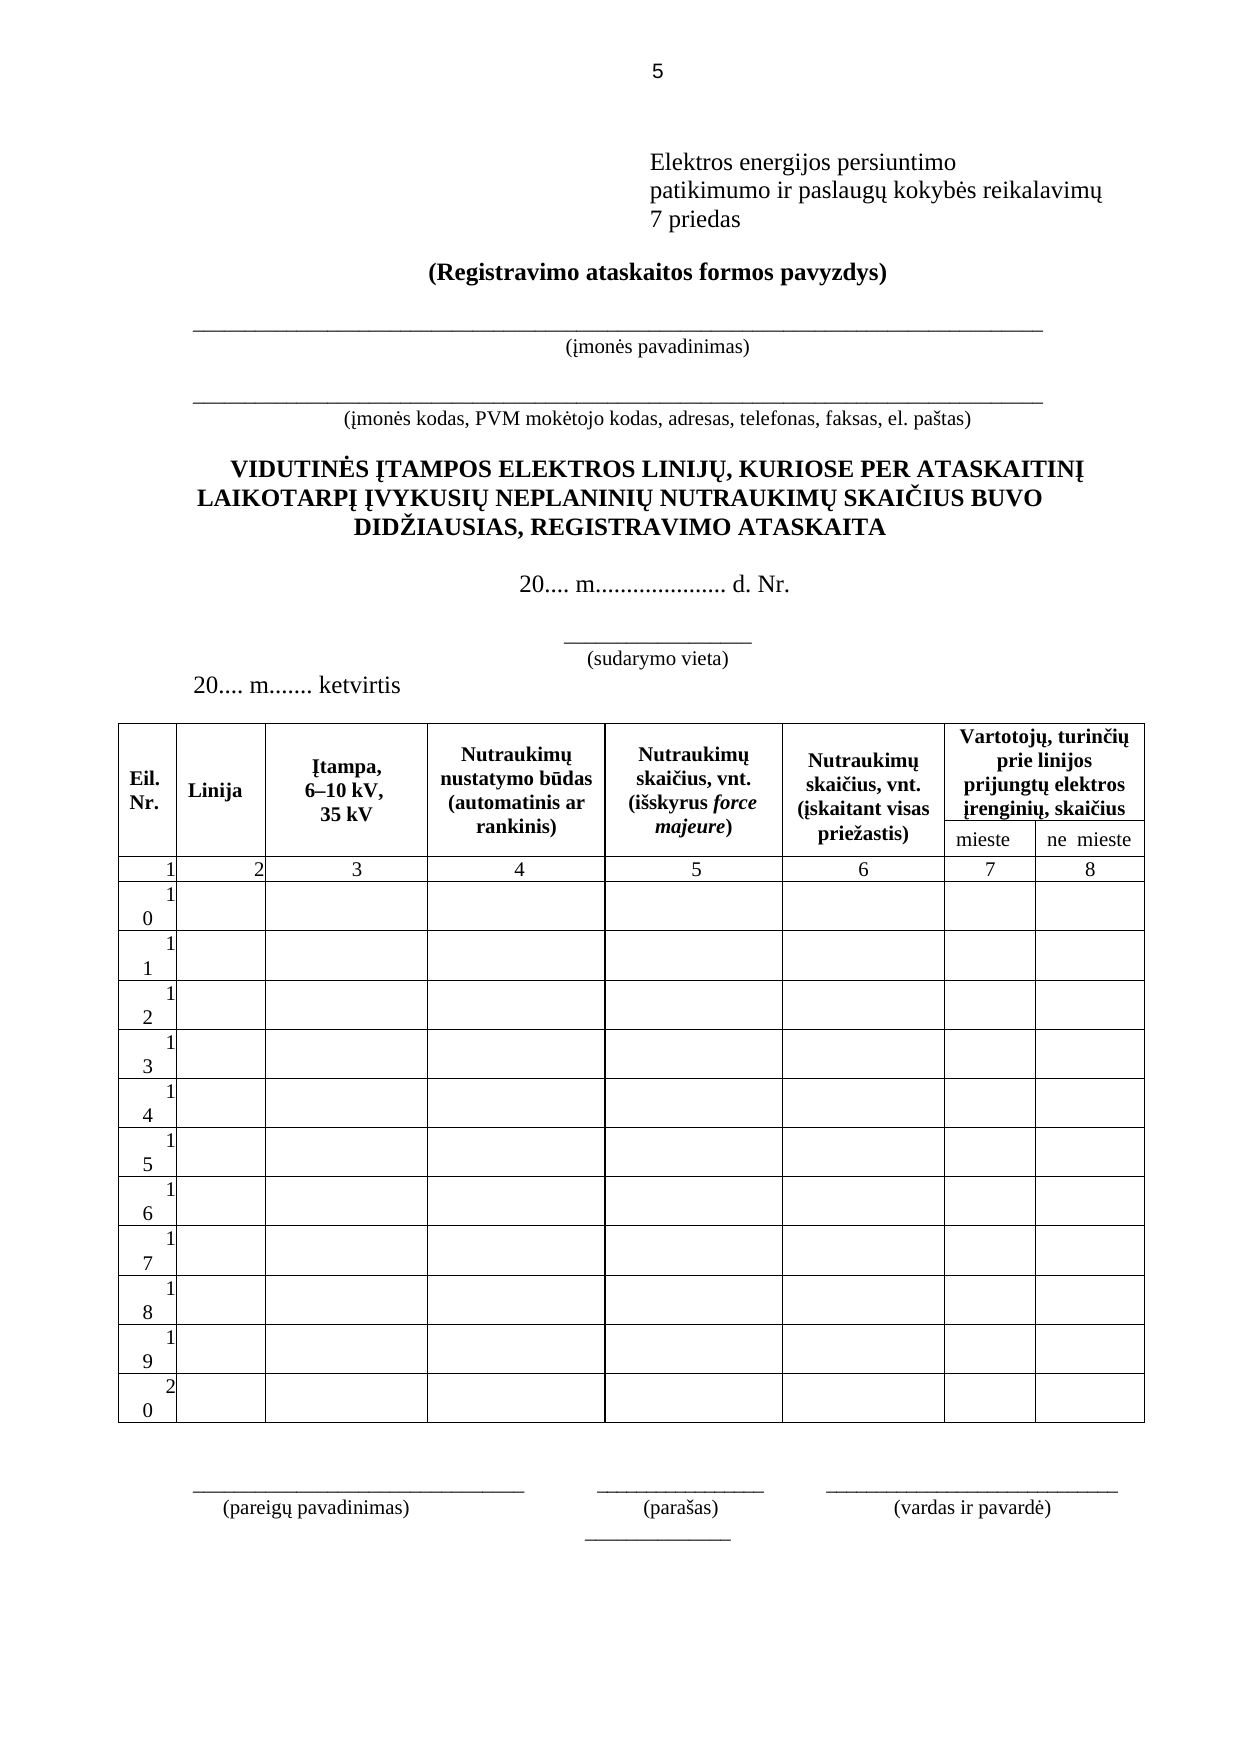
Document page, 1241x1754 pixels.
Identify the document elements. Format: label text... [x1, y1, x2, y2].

table_cell 4 [428, 857, 604, 881]
text vidutinės įtampos elektros linijų, kuriose per ataskaitinį Laikotarpį įvykusių neplanINIų nutraukimų skaičius buvo didžiausias, REGISTRAVIMO ATASKAITA [118, 454, 1122, 541]
table_cell [1036, 1374, 1144, 1422]
table_cell [606, 1325, 782, 1373]
table_cell [177, 1177, 265, 1225]
table_cell [783, 1030, 944, 1078]
table_cell [783, 882, 944, 930]
table_header Eil. Nr. [119, 724, 176, 856]
table_cell [428, 882, 604, 930]
table_cell [266, 981, 427, 1029]
table_cell [1036, 981, 1144, 1029]
table_cell 10 [119, 882, 176, 930]
table_cell [266, 1177, 427, 1225]
table_header Vartotojų, turinčių prie linijos prijungtų elektros įrenginių, skaičius [945, 724, 1144, 820]
table_cell [1036, 1079, 1144, 1127]
text 20.... m....... ketvirtis [118, 670, 1122, 699]
table_cell [783, 1374, 944, 1422]
table_cell [266, 1325, 427, 1373]
table_cell [428, 1374, 604, 1422]
table_cell [1036, 931, 1144, 979]
table_cell 17 [119, 1226, 176, 1274]
table_cell [606, 1079, 782, 1127]
table_cell [945, 981, 1035, 1029]
text __________________ [118, 622, 1122, 646]
table_cell [266, 1128, 427, 1176]
table_cell [1036, 1226, 1144, 1274]
table_cell [945, 1128, 1035, 1176]
table_cell [428, 1177, 604, 1225]
text 7 priedas [514, 204, 1122, 233]
table_cell [606, 1226, 782, 1274]
table_cell [945, 1177, 1035, 1225]
table_cell [783, 931, 944, 979]
table_cell [606, 1128, 782, 1176]
table_cell 18 [119, 1276, 176, 1324]
table_cell [606, 882, 782, 930]
table_cell 1 [119, 857, 176, 881]
table_cell [177, 1030, 265, 1078]
table_cell 16 [119, 1177, 176, 1225]
table_cell [1036, 882, 1144, 930]
table_cell [428, 1128, 604, 1176]
table_cell [177, 931, 265, 979]
table_cell 7 [945, 857, 1035, 881]
table_cell [606, 931, 782, 979]
table_header Nutraukimų skaičius, vnt. (įskaitant visas priežastis) [783, 724, 944, 856]
table_cell [945, 931, 1035, 979]
table_cell [266, 882, 427, 930]
text (įmonės pavadinimas) [118, 334, 1122, 358]
table_cell [606, 1177, 782, 1225]
table_cell 12 [119, 981, 176, 1029]
table_cell [1036, 1030, 1144, 1078]
table_cell [783, 1325, 944, 1373]
table_cell ne mieste [1036, 821, 1144, 856]
table_cell [266, 1030, 427, 1078]
table_cell 3 [266, 857, 427, 881]
table_cell [783, 981, 944, 1029]
table_cell 11 [119, 931, 176, 979]
text ______________ [118, 1519, 1122, 1543]
table_cell 8 [1036, 857, 1144, 881]
table_cell [266, 931, 427, 979]
table_cell [945, 1030, 1035, 1078]
table_cell mieste [945, 821, 1035, 856]
table_cell [606, 1030, 782, 1078]
table_cell [177, 981, 265, 1029]
table_cell [428, 1030, 604, 1078]
text Elektros energijos persiuntimo [514, 147, 1122, 176]
table_header Nutraukimų nustatymo būdas (automatinis ar rankinis) [428, 724, 604, 856]
table_cell [945, 1325, 1035, 1373]
table_cell 13 [119, 1030, 176, 1078]
table_cell [606, 1276, 782, 1324]
table_cell [1036, 1276, 1144, 1324]
table_cell 2 [177, 857, 265, 881]
text (sudarymo vieta) [118, 646, 1122, 670]
table_cell [266, 1226, 427, 1274]
table_cell [783, 1079, 944, 1127]
table_cell [266, 1374, 427, 1422]
table_cell [428, 1226, 604, 1274]
table_header Linija [177, 724, 265, 856]
table_cell [945, 1226, 1035, 1274]
table_cell [177, 1079, 265, 1127]
table_header Įtampa, 6–10 kV, 35 kV [266, 724, 427, 856]
table_cell 6 [783, 857, 944, 881]
table_cell 19 [119, 1325, 176, 1373]
table_cell [428, 931, 604, 979]
table_cell [783, 1128, 944, 1176]
table_cell [177, 1276, 265, 1324]
table_cell [266, 1079, 427, 1127]
table_cell 5 [606, 857, 782, 881]
table_cell [1036, 1177, 1144, 1225]
text 20.... m..................... d. Nr. [118, 569, 1122, 598]
text (pareigų pavadinimas) (parašas) (vardas ir pavardė) [118, 1495, 1122, 1519]
table_cell [945, 1374, 1035, 1422]
table_cell [266, 1276, 427, 1324]
table_cell 15 [119, 1128, 176, 1176]
text patikimumo ir paslaugų kokybės reikalavimų [649, 176, 1122, 204]
table_cell [428, 1079, 604, 1127]
table_cell 20 [119, 1374, 176, 1422]
table_cell [945, 1079, 1035, 1127]
table_cell [177, 1226, 265, 1274]
table_cell [177, 1374, 265, 1422]
table_cell [428, 981, 604, 1029]
text (Registravimo ataskaitos formos pavyzdys) [118, 257, 1122, 286]
table_cell [606, 1374, 782, 1422]
table_cell [177, 1128, 265, 1176]
table_cell [1036, 1128, 1144, 1176]
table_cell [783, 1276, 944, 1324]
table_cell [177, 1325, 265, 1373]
table_cell [428, 1325, 604, 1373]
table_cell [783, 1177, 944, 1225]
table_header Nutraukimų skaičius, vnt. (išskyrus force majeure) [606, 724, 782, 856]
table_cell [1036, 1325, 1144, 1373]
table_cell [783, 1226, 944, 1274]
table_cell [177, 882, 265, 930]
table_cell [606, 981, 782, 1029]
table_cell [945, 1276, 1035, 1324]
text (įmonės kodas, PVM mokėtojo kodas, adresas, telefonas, faksas, el. paštas) [118, 406, 1122, 430]
table_cell [428, 1276, 604, 1324]
table_cell [945, 882, 1035, 930]
table_cell 14 [119, 1079, 176, 1127]
